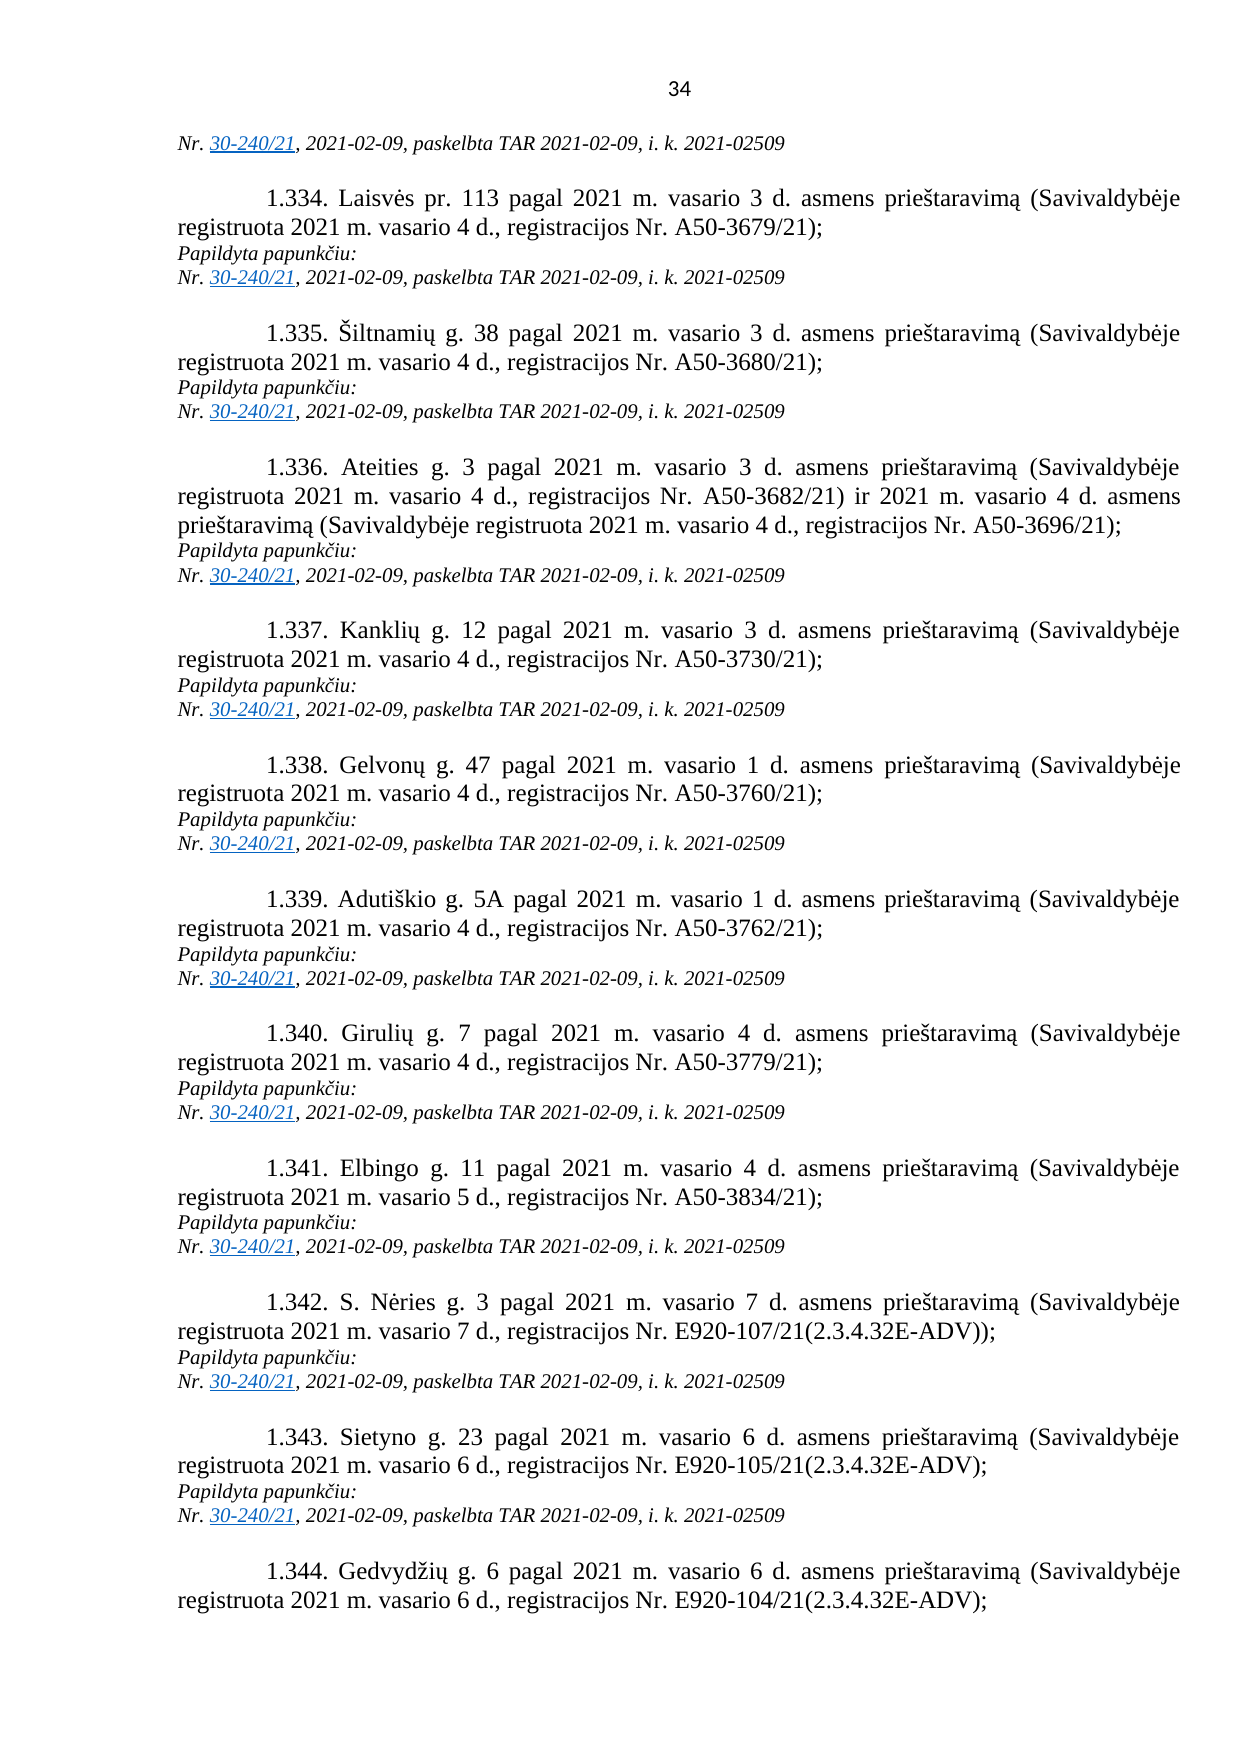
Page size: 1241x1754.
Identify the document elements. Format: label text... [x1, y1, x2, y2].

text Papildyta papunkčiu: [177, 1345, 1181, 1369]
text Papildyta papunkčiu: [177, 807, 1181, 831]
text Nr. 30-240/21, 2021-02-09, paskelbta TAR 2021-02-09, i. k. 2021-02509 [177, 831, 1181, 855]
text 1.337. Kanklių g. 12 pagal 2021 m. vasario 3 d. asmens prieštaravimą (Savivaldybėje registruota 2021 m. vasario 4 d., registracijos Nr. A50-3730/21); [177, 615, 1181, 673]
text Papildyta papunkčiu: [177, 538, 1181, 562]
text 1.341. Elbingo g. 11 pagal 2021 m. vasario 4 d. asmens prieštaravimą (Savivaldybėje registruota 2021 m. vasario 5 d., registracijos Nr. A50-3834/21); [177, 1153, 1181, 1210]
text Nr. 30-240/21, 2021-02-09, paskelbta TAR 2021-02-09, i. k. 2021-02509 [177, 1369, 1181, 1393]
text 1.335. Šiltnamių g. 38 pagal 2021 m. vasario 3 d. asmens prieštaravimą (Savivaldybėje registruota 2021 m. vasario 4 d., registracijos Nr. A50-3680/21); [177, 318, 1181, 375]
text 1.336. Ateities g. 3 pagal 2021 m. vasario 3 d. asmens prieštaravimą (Savivaldybėje registruota 2021 m. vasario 4 d., registracijos Nr. A50-3682/21) ir 2021 m. vasario 4 d. asmens prieštaravimą (Savivaldybėje registruota 2021 m. vasario 4 d., registracijos Nr. A50-3696/21); [177, 452, 1181, 538]
text Papildyta papunkčiu: [177, 673, 1181, 697]
text Nr. 30-240/21, 2021-02-09, paskelbta TAR 2021-02-09, i. k. 2021-02509 [177, 697, 1181, 721]
text Papildyta papunkčiu: [177, 942, 1181, 966]
text 1.338. Gelvonų g. 47 pagal 2021 m. vasario 1 d. asmens prieštaravimą (Savivaldybėje registruota 2021 m. vasario 4 d., registracijos Nr. A50-3760/21); [177, 750, 1181, 807]
text Papildyta papunkčiu: [177, 375, 1181, 399]
text 1.342. S. Nėries g. 3 pagal 2021 m. vasario 7 d. asmens prieštaravimą (Savivaldybėje registruota 2021 m. vasario 7 d., registracijos Nr. E920-107/21(2.3.4.32E-ADV)); [177, 1287, 1181, 1345]
text Nr. 30-240/21, 2021-02-09, paskelbta TAR 2021-02-09, i. k. 2021-02509 [177, 966, 1181, 990]
text Nr. 30-240/21, 2021-02-09, paskelbta TAR 2021-02-09, i. k. 2021-02509 [177, 265, 1181, 289]
text Papildyta papunkčiu: [177, 241, 1181, 265]
text 1.334. Laisvės pr. 113 pagal 2021 m. vasario 3 d. asmens prieštaravimą (Savivaldybėje registruota 2021 m. vasario 4 d., registracijos Nr. A50-3679/21); [177, 183, 1181, 241]
text Nr. 30-240/21, 2021-02-09, paskelbta TAR 2021-02-09, i. k. 2021-02509 [177, 1234, 1181, 1258]
text 1.340. Girulių g. 7 pagal 2021 m. vasario 4 d. asmens prieštaravimą (Savivaldybėje registruota 2021 m. vasario 4 d., registracijos Nr. A50-3779/21); [177, 1018, 1181, 1076]
text 1.344. Gedvydžių g. 6 pagal 2021 m. vasario 6 d. asmens prieštaravimą (Savivaldybėje registruota 2021 m. vasario 6 d., registracijos Nr. E920-104/21(2.3.4.32E-ADV); [177, 1556, 1181, 1613]
text 1.343. Sietyno g. 23 pagal 2021 m. vasario 6 d. asmens prieštaravimą (Savivaldybėje registruota 2021 m. vasario 6 d., registracijos Nr. E920-105/21(2.3.4.32E-ADV); [177, 1422, 1181, 1479]
text Papildyta papunkčiu: [177, 1076, 1181, 1100]
text Nr. 30-240/21, 2021-02-09, paskelbta TAR 2021-02-09, i. k. 2021-02509 [177, 562, 1181, 587]
text Nr. 30-240/21, 2021-02-09, paskelbta TAR 2021-02-09, i. k. 2021-02509 [177, 1503, 1181, 1527]
text Nr. 30-240/21, 2021-02-09, paskelbta TAR 2021-02-09, i. k. 2021-02509 [177, 399, 1181, 423]
text Nr. 30-240/21, 2021-02-09, paskelbta TAR 2021-02-09, i. k. 2021-02509 [177, 131, 1181, 155]
text 1.339. Adutiškio g. 5A pagal 2021 m. vasario 1 d. asmens prieštaravimą (Savivaldybėje registruota 2021 m. vasario 4 d., registracijos Nr. A50-3762/21); [177, 884, 1181, 942]
text Nr. 30-240/21, 2021-02-09, paskelbta TAR 2021-02-09, i. k. 2021-02509 [177, 1100, 1181, 1124]
text Papildyta papunkčiu: [177, 1479, 1181, 1503]
text Papildyta papunkčiu: [177, 1210, 1181, 1234]
